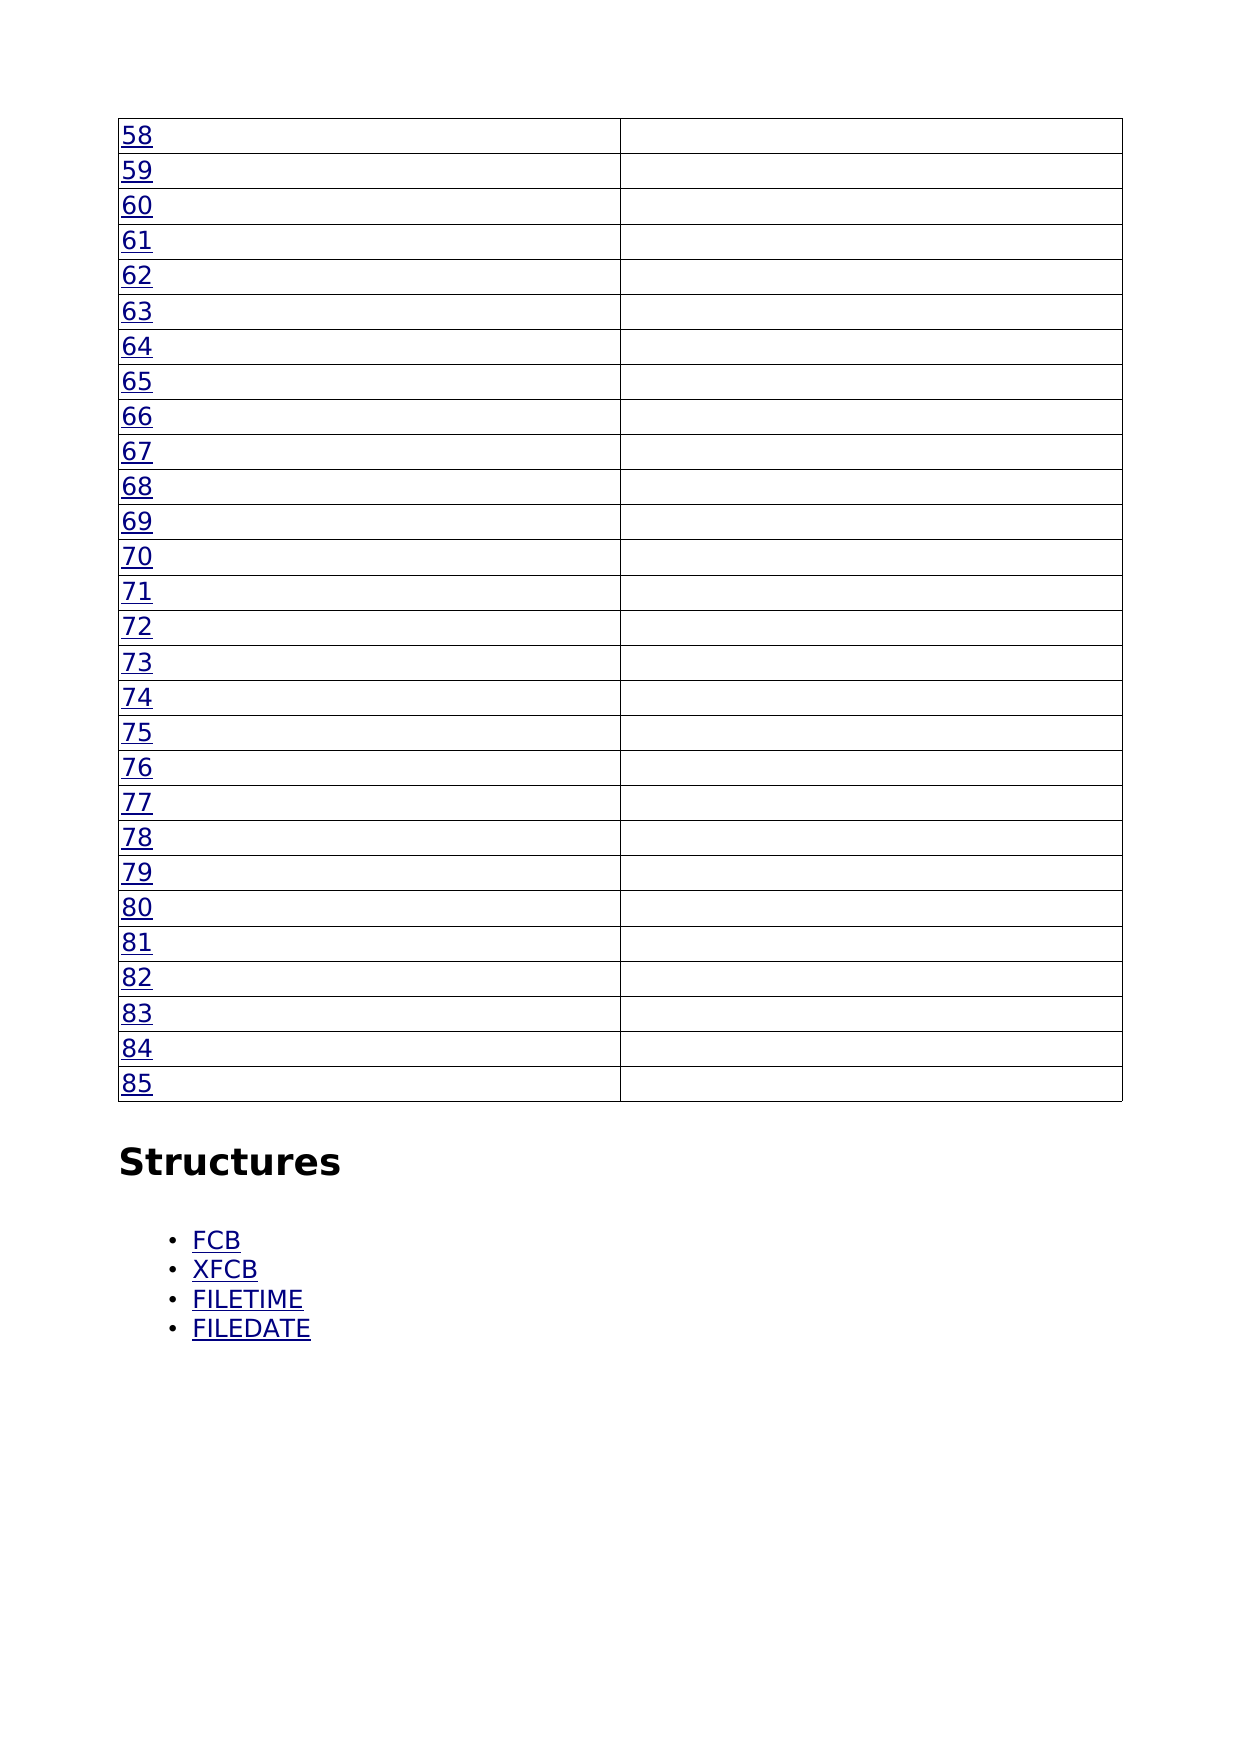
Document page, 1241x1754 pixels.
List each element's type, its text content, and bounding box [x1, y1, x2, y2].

table_cell [621, 260, 1122, 294]
table_cell [621, 611, 1122, 645]
table_cell 74 [119, 681, 620, 715]
table_cell [621, 505, 1122, 539]
list FILETIME [177, 1285, 1122, 1314]
table_cell [621, 1032, 1122, 1066]
list FCB [177, 1227, 1122, 1256]
table_cell [621, 540, 1122, 574]
table_cell [621, 821, 1122, 855]
table_cell [621, 962, 1122, 996]
table_cell [621, 225, 1122, 258]
table_cell 60 [119, 189, 620, 223]
table_cell 65 [119, 365, 620, 399]
table_cell 63 [119, 295, 620, 329]
table_cell 67 [119, 435, 620, 469]
table_cell 72 [119, 611, 620, 645]
table_cell 64 [119, 330, 620, 364]
table_cell [621, 927, 1122, 961]
table_cell [621, 891, 1122, 926]
table_cell [621, 1067, 1122, 1101]
table_cell 58 [119, 119, 620, 153]
table_cell [621, 716, 1122, 750]
table_cell [621, 154, 1122, 188]
table_cell [621, 295, 1122, 329]
table_cell [621, 365, 1122, 399]
table_cell 68 [119, 470, 620, 504]
table_cell [621, 400, 1122, 434]
table_cell 84 [119, 1032, 620, 1066]
table_cell [621, 470, 1122, 504]
table_cell 83 [119, 997, 620, 1031]
table_cell 76 [119, 751, 620, 785]
table_cell 78 [119, 821, 620, 855]
table_cell 81 [119, 927, 620, 961]
table_cell 69 [119, 505, 620, 539]
table_cell [621, 189, 1122, 223]
subtitle Structures [118, 1141, 1122, 1184]
table_cell [621, 681, 1122, 715]
table_cell [621, 856, 1122, 890]
table_cell [621, 330, 1122, 364]
table_cell [621, 997, 1122, 1031]
table_cell 75 [119, 716, 620, 750]
table_cell [621, 576, 1122, 609]
table_cell 82 [119, 962, 620, 996]
table_cell 73 [119, 646, 620, 680]
table_cell [621, 119, 1122, 153]
table_cell [621, 646, 1122, 680]
table_cell 59 [119, 154, 620, 188]
table_cell 79 [119, 856, 620, 890]
table_cell 71 [119, 576, 620, 609]
table_cell 77 [119, 786, 620, 820]
table_cell [621, 435, 1122, 469]
table_cell 66 [119, 400, 620, 434]
table_cell 80 [119, 891, 620, 926]
list FILEDATE [177, 1314, 1122, 1343]
list XFCB [177, 1256, 1122, 1285]
table_cell 62 [119, 260, 620, 294]
table_cell 70 [119, 540, 620, 574]
table_cell [621, 786, 1122, 820]
table_cell 61 [119, 225, 620, 258]
table_cell [621, 751, 1122, 785]
table_cell 85 [119, 1067, 620, 1101]
